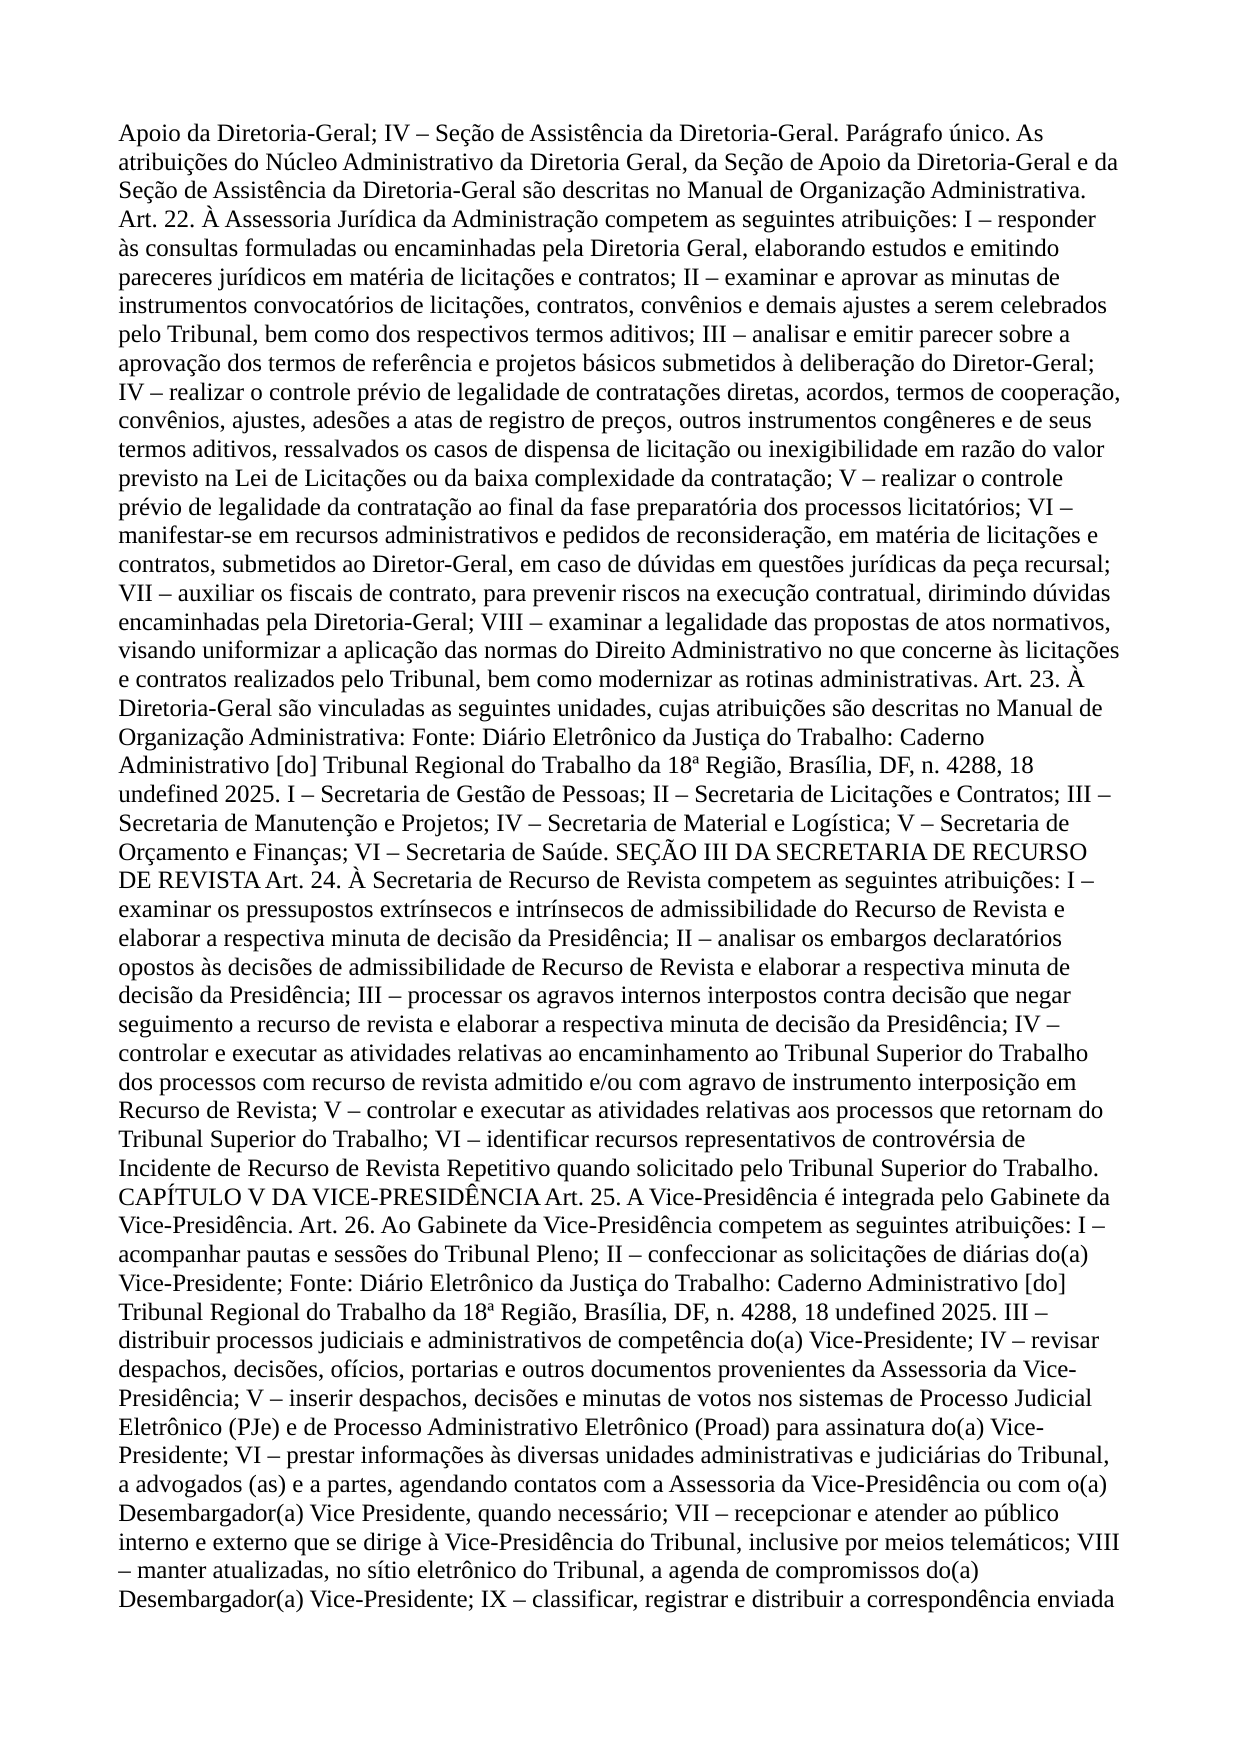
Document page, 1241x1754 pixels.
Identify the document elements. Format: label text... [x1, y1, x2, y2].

text Apoio da Diretoria-Geral; IV – Seção de Assistência da Diretoria-Geral. Parágrafo único. As atribuições do Núcleo Administrativo da Diretoria Geral, da Seção de Apoio da Diretoria-Geral e da Seção de Assistência da Diretoria-Geral são descritas no Manual de Organização Administrativa. Art. 22. À Assessoria Jurídica da Administração competem as seguintes atribuições: I – responder às consultas formuladas ou encaminhadas pela Diretoria Geral, elaborando estudos e emitindo pareceres jurídicos em matéria de licitações e contratos; II – examinar e aprovar as minutas de instrumentos convocatórios de licitações, contratos, convênios e demais ajustes a serem celebrados pelo Tribunal, bem como dos respectivos termos aditivos; III – analisar e emitir parecer sobre a aprovação dos termos de referência e projetos básicos submetidos à deliberação do Diretor-Geral; IV – realizar o controle prévio de legalidade de contratações diretas, acordos, termos de cooperação, convênios, ajustes, adesões a atas de registro de preços, outros instrumentos congêneres e de seus termos aditivos, ressalvados os casos de dispensa de licitação ou inexigibilidade em razão do valor previsto na Lei de Licitações ou da baixa complexidade da contratação; V – realizar o controle prévio de legalidade da contratação ao final da fase preparatória dos processos licitatórios; VI – manifestar-se em recursos administrativos e pedidos de reconsideração, em matéria de licitações e contratos, submetidos ao Diretor-Geral, em caso de dúvidas em questões jurídicas da peça recursal; VII – auxiliar os fiscais de contrato, para prevenir riscos na execução contratual, dirimindo dúvidas encaminhadas pela Diretoria-Geral; VIII – examinar a legalidade das propostas de atos normativos, visando uniformizar a aplicação das normas do Direito Administrativo no que concerne às licitações e contratos realizados pelo Tribunal, bem como modernizar as rotinas administrativas. Art. 23. À Diretoria-Geral são vinculadas as seguintes unidades, cujas atribuições são descritas no Manual de Organização Administrativa: Fonte: Diário Eletrônico da Justiça do Trabalho: Caderno Administrativo [do] Tribunal Regional do Trabalho da 18ª Região, Brasília, DF, n. 4288, 18 undefined 2025. I – Secretaria de Gestão de Pessoas; II – Secretaria de Licitações e Contratos; III – Secretaria de Manutenção e Projetos; IV – Secretaria de Material e Logística; V – Secretaria de Orçamento e Finanças; VI – Secretaria de Saúde. SEÇÃO III DA SECRETARIA DE RECURSO DE REVISTA Art. 24. À Secretaria de Recurso de Revista competem as seguintes atribuições: I – examinar os pressupostos extrínsecos e intrínsecos de admissibilidade do Recurso de Revista e elaborar a respectiva minuta de decisão da Presidência; II – analisar os embargos declaratórios opostos às decisões de admissibilidade de Recurso de Revista e elaborar a respectiva minuta de decisão da Presidência; III – processar os agravos internos interpostos contra decisão que negar seguimento a recurso de revista e elaborar a respectiva minuta de decisão da Presidência; IV – controlar e executar as atividades relativas ao encaminhamento ao Tribunal Superior do Trabalho dos processos com recurso de revista admitido e/ou com agravo de instrumento interposição em Recurso de Revista; V – controlar e executar as atividades relativas aos processos que retornam do Tribunal Superior do Trabalho; VI – identificar recursos representativos de controvérsia de Incidente de Recurso de Revista Repetitivo quando solicitado pelo Tribunal Superior do Trabalho. CAPÍTULO V DA VICE-PRESIDÊNCIA Art. 25. A Vice-Presidência é integrada pelo Gabinete da Vice-Presidência. Art. 26. Ao Gabinete da Vice-Presidência competem as seguintes atribuições: I – acompanhar pautas e sessões do Tribunal Pleno; II – confeccionar as solicitações de diárias do(a) Vice-Presidente; Fonte: Diário Eletrônico da Justiça do Trabalho: Caderno Administrativo [do] Tribunal Regional do Trabalho da 18ª Região, Brasília, DF, n. 4288, 18 undefined 2025. III – distribuir processos judiciais e administrativos de competência do(a) Vice-Presidente; IV – revisar despachos, decisões, ofícios, portarias e outros documentos provenientes da Assessoria da Vice-Presidência; V – inserir despachos, decisões e minutas de votos nos sistemas de Processo Judicial Eletrônico (PJe) e de Processo Administrativo Eletrônico (Proad) para assinatura do(a) Vice-Presidente; VI – prestar informações às diversas unidades administrativas e judiciárias do Tribunal, a advogados (as) e a partes, agendando contatos com a Assessoria da Vice-Presidência ou com o(a) Desembargador(a) Vice Presidente, quando necessário; VII – recepcionar e atender ao público interno e externo que se dirige à Vice-Presidência do Tribunal, inclusive por meios telemáticos; VIII – manter atualizadas, no sítio eletrônico do Tribunal, a agenda de compromissos do(a) Desembargador(a) Vice-Presidente; IX – classificar, registrar e distribuir a correspondência enviada [118, 118, 1122, 1613]
